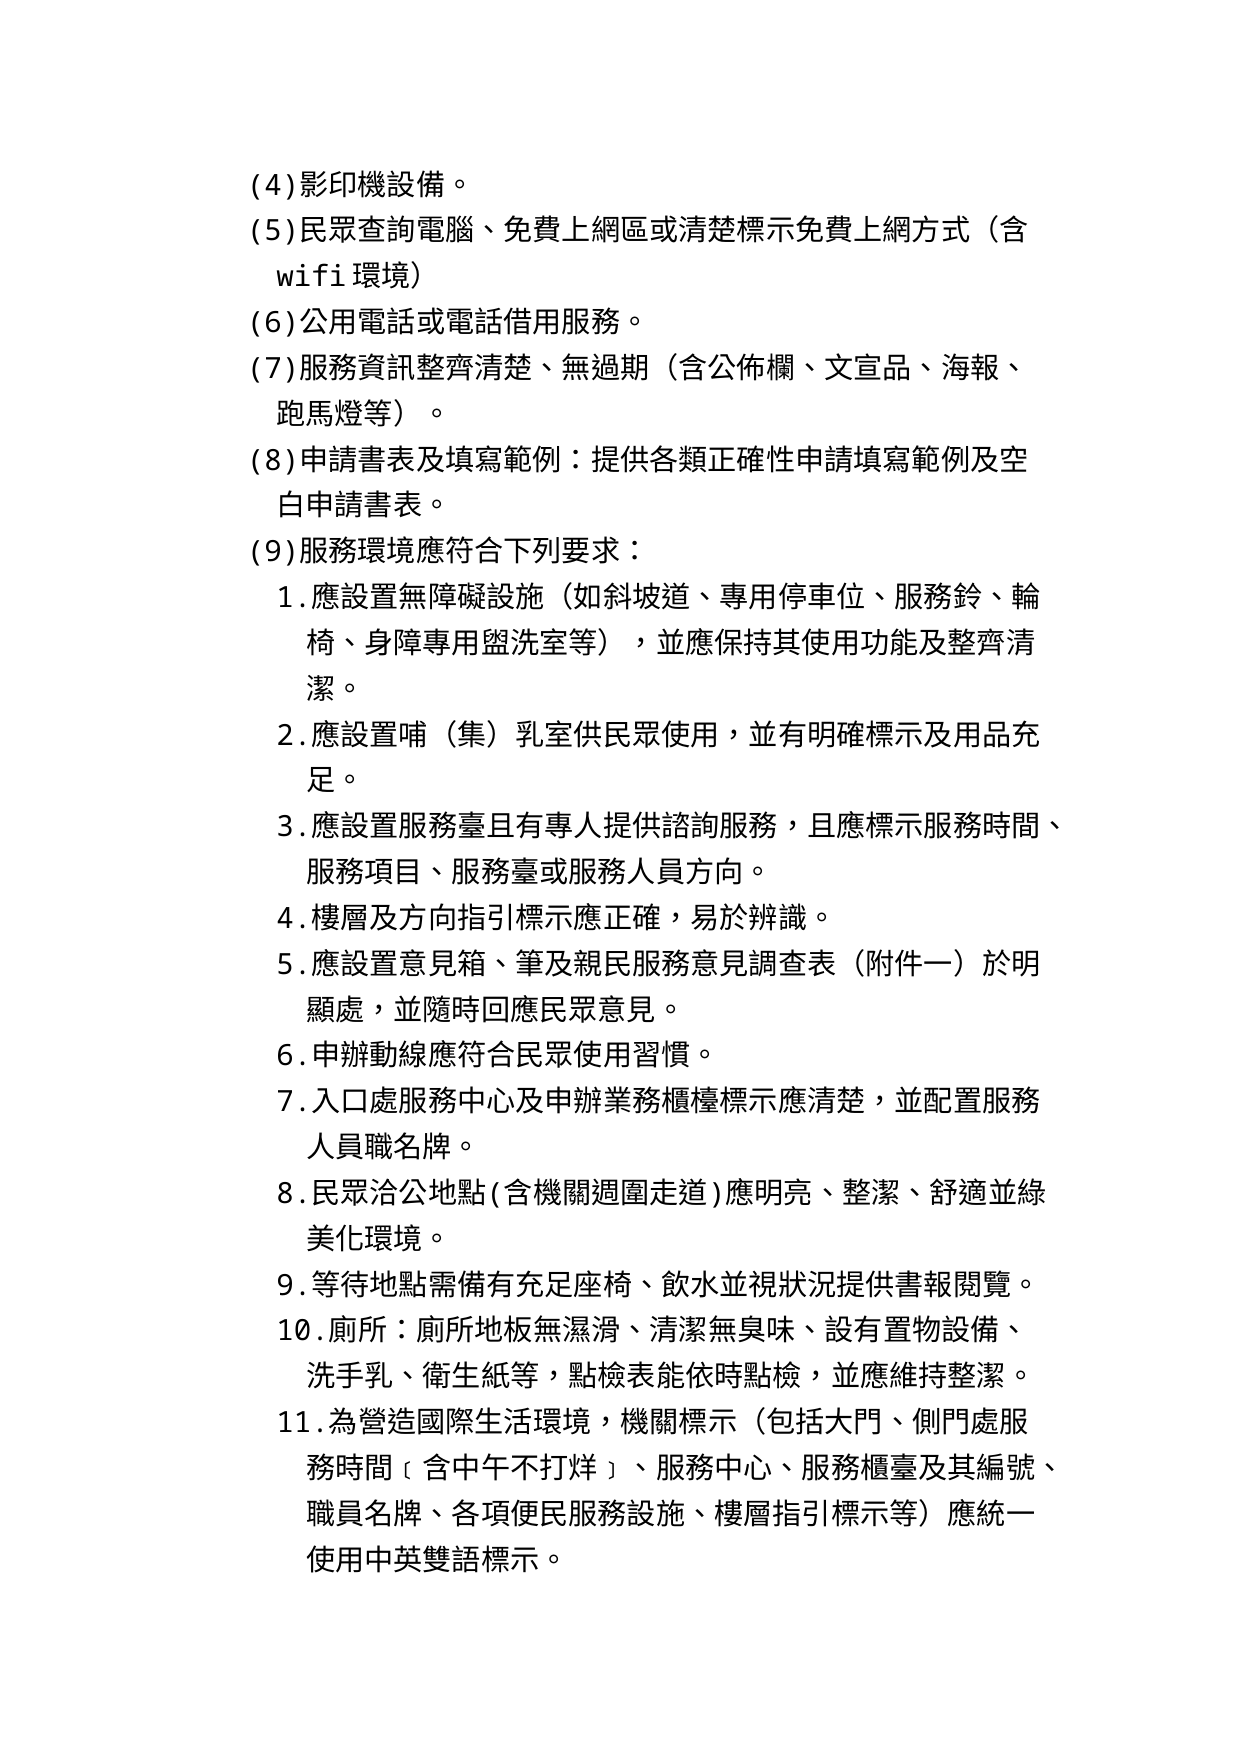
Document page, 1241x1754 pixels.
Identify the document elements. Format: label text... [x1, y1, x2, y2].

list 廁所：廁所地板無濕滑、清潔無臭味、設有置物設備、洗手乳、衛生紙等，點檢表能依時點檢，並應維持整潔。 [276, 1304, 1053, 1396]
list 等待地點需備有充足座椅、飲水並視狀況提供書報閱覽。 [276, 1258, 1053, 1304]
list 申辦動線應符合民眾使用習慣。 [276, 1029, 1053, 1075]
list 服務資訊整齊清楚、無過期（含公佈欄、文宣品、海報、跑馬燈等）。 [247, 342, 1053, 433]
list 應設置意見箱、筆及親民服務意見調查表（附件一）於明顯處，並隨時回應民眾意見。 [276, 937, 1053, 1029]
list 應設置服務臺且有專人提供諮詢服務，且應標示服務時間、服務項目、服務臺或服務人員方向。 [276, 800, 1053, 892]
list 為營造國際生活環境，機關標示（包括大門、側門處服務時間﹝含中午不打烊﹞、服務中心、服務櫃臺及其編號、職員名牌、各項便民服務設施、樓層指引標示等）應統一使用中英雙語標示。 [276, 1396, 1053, 1579]
list 應設置哺（集）乳室供民眾使用，並有明確標示及用品充足。 [276, 708, 1053, 800]
list 民眾查詢電腦、免費上網區或清楚標示免費上網方式（含wifi環境） [247, 204, 1053, 296]
list 公用電話或電話借用服務。 [247, 296, 1053, 342]
list 申請書表及填寫範例：提供各類正確性申請填寫範例及空白申請書表。 [247, 433, 1053, 525]
list 服務環境應符合下列要求： [247, 525, 1053, 571]
list 樓層及方向指引標示應正確，易於辨識。 [276, 892, 1053, 937]
list 應設置無障礙設施（如斜坡道、專用停車位、服務鈴、輪椅、身障專用盥洗室等），並應保持其使用功能及整齊清潔。 [276, 571, 1053, 708]
list 影印機設備。 [247, 158, 1053, 204]
list 民眾洽公地點(含機關週圍走道)應明亮、整潔、舒適並綠美化環境。 [276, 1167, 1053, 1258]
list 入口處服務中心及申辦業務櫃檯標示應清楚，並配置服務人員職名牌。 [276, 1075, 1053, 1167]
